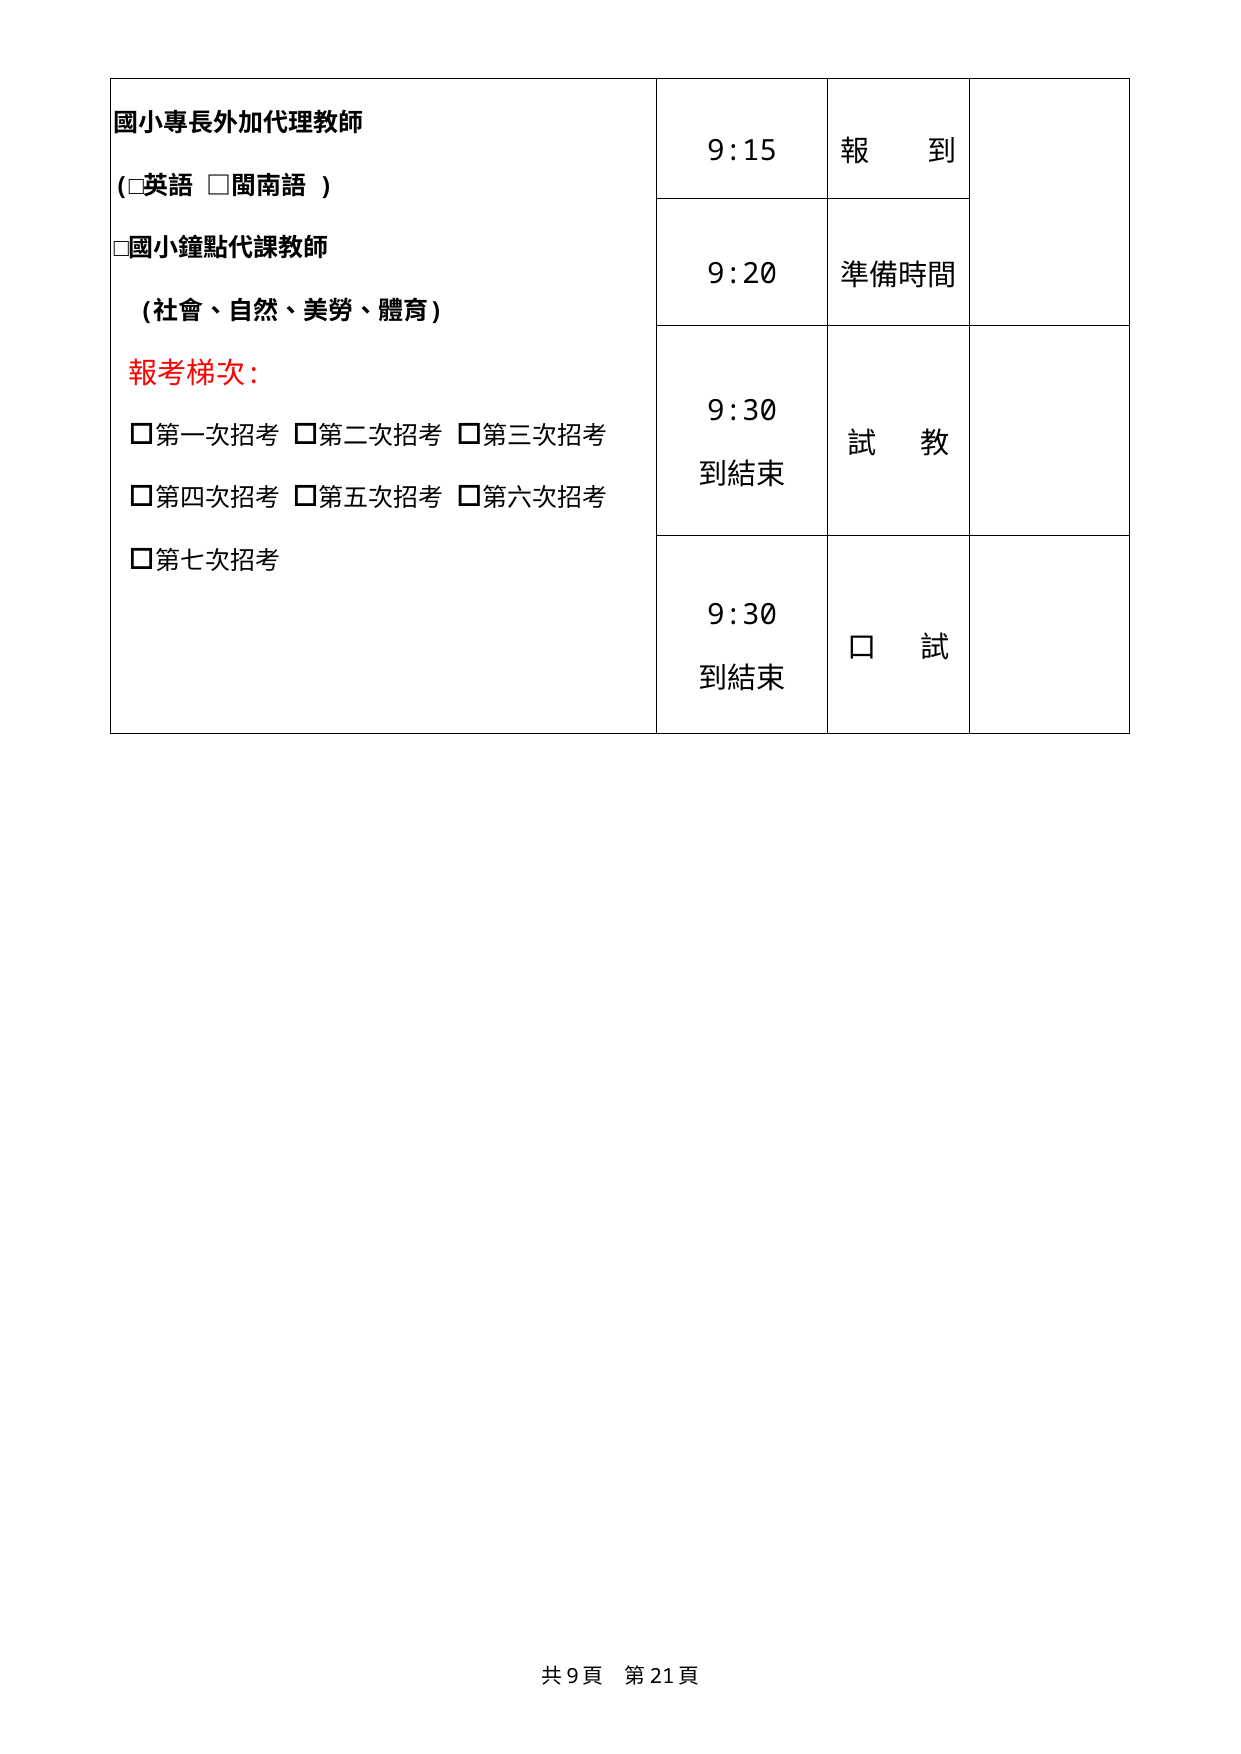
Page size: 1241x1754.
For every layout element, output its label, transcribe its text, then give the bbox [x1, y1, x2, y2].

table_cell [970, 536, 1129, 732]
table_cell 9:30 到結束 [657, 326, 827, 535]
table_header 國小專長外加代理教師 (□英語 □閩南語 ) □國小鐘點代課教師 (社會、自然、美勞、體育) 報考梯次: 第一次招考 第二次招考 第三次招考 第四次招考 第五次招考 第六次招考 第七次招考 [111, 79, 656, 732]
table_cell 9:15 [657, 79, 827, 198]
table_cell 9:20 [657, 199, 827, 325]
table_cell [970, 326, 1129, 535]
table_cell [970, 79, 1129, 325]
table_cell 口 試 [828, 536, 969, 732]
table_cell 報 到 [828, 79, 969, 198]
table_cell 準備時間 [828, 199, 969, 325]
table_cell 9:30 到結束 [657, 536, 827, 732]
table_cell 試 教 [828, 326, 969, 535]
